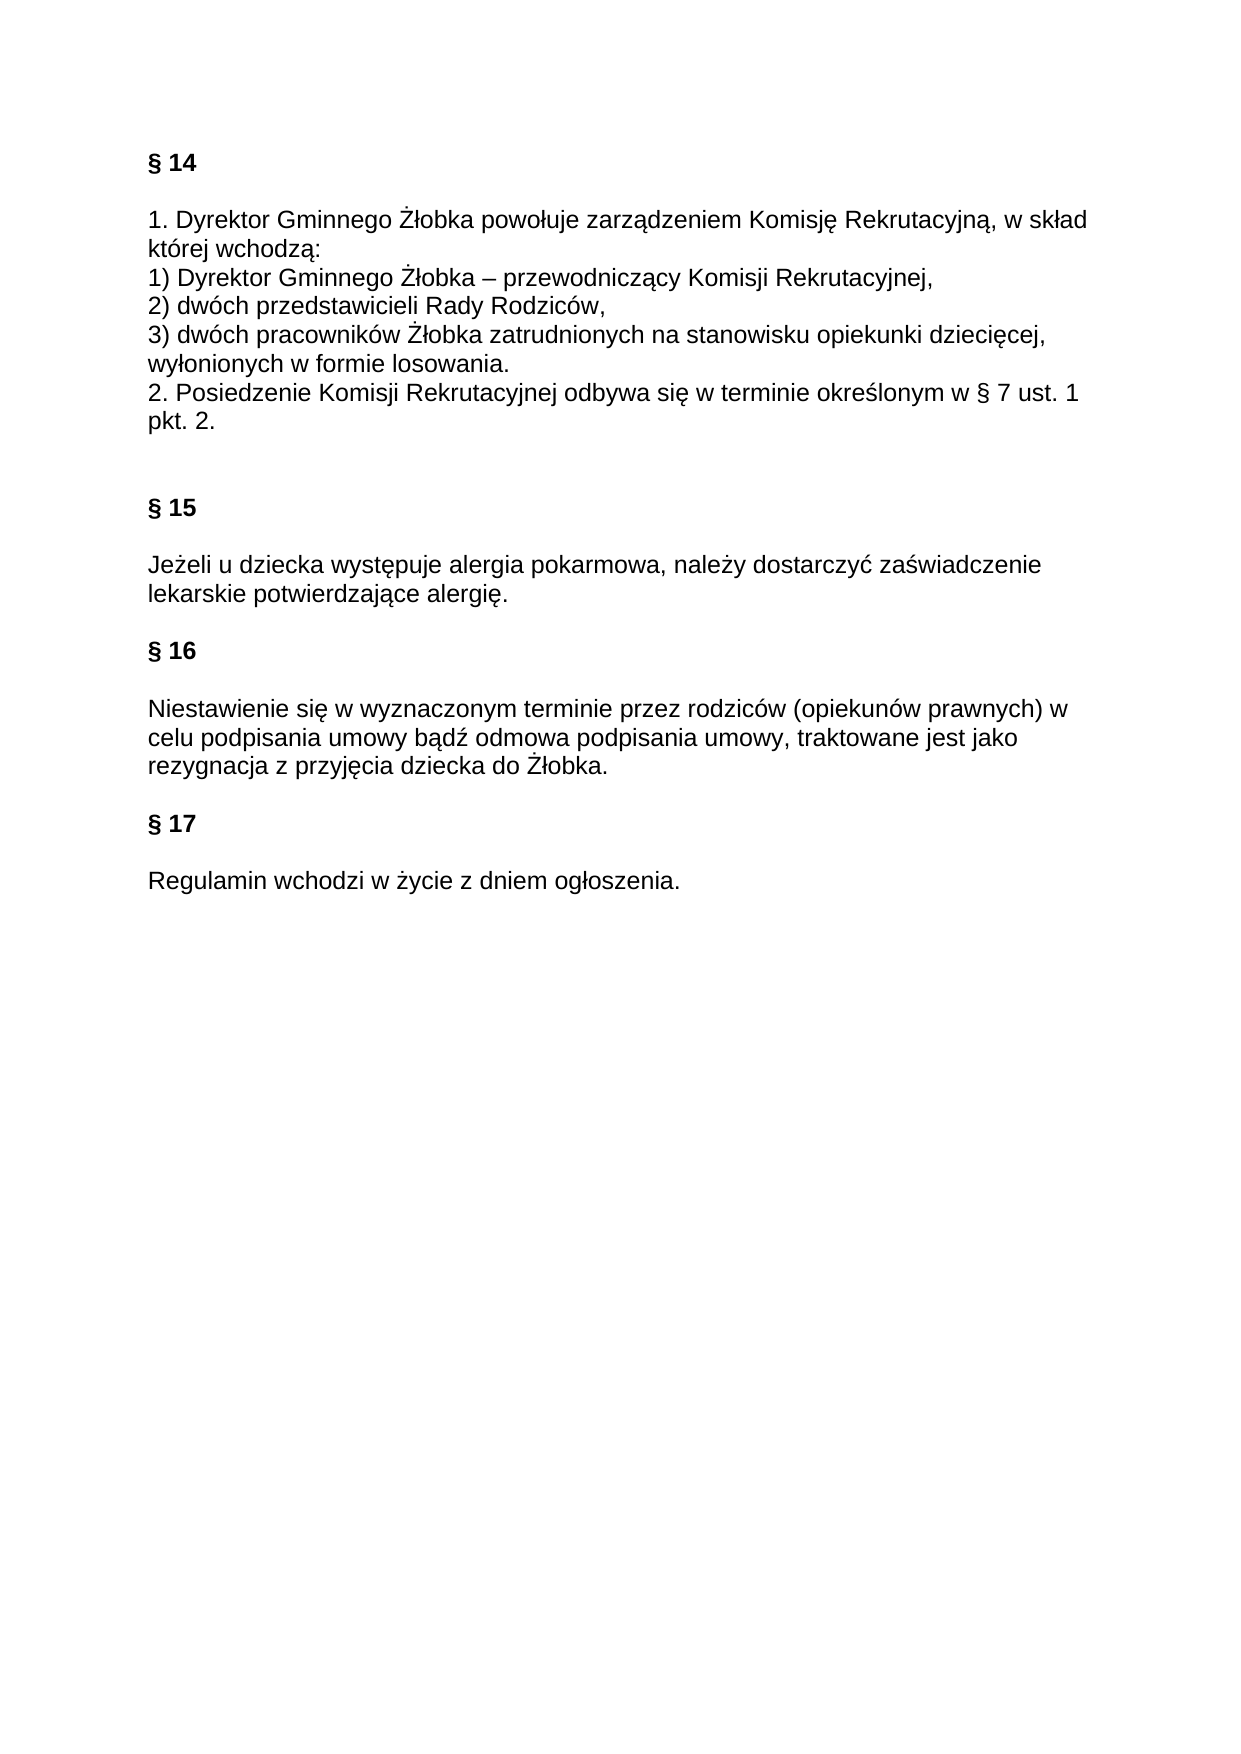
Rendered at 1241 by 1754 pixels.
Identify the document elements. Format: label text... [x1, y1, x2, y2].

text § 16 [148, 636, 1093, 665]
text Jeżeli u dziecka występuje alergia pokarmowa, należy dostarczyć zaświadczenie lekarskie potwierdzające alergię. [148, 550, 1093, 608]
text 3) dwóch pracowników Żłobka zatrudnionych na stanowisku opiekunki dziecięcej, wyłonionych w formie losowania. [148, 320, 1093, 378]
text Niestawienie się w wyznaczonym terminie przez rodziców (opiekunów prawnych) w celu podpisania umowy bądź odmowa podpisania umowy, traktowane jest jako rezygnacja z przyjęcia dziecka do Żłobka. [148, 694, 1093, 780]
text 1) Dyrektor Gminnego Żłobka – przewodniczący Komisji Rekrutacyjnej, [148, 263, 1093, 291]
text § 14 [148, 148, 1093, 176]
text 2. Posiedzenie Komisji Rekrutacyjnej odbywa się w terminie określonym w § 7 ust. 1 pkt. 2. [148, 378, 1093, 435]
text 2) dwóch przedstawicieli Rady Rodziców, [148, 291, 1093, 320]
text § 17 [148, 809, 1093, 838]
text § 15 [148, 493, 1093, 521]
text 1. Dyrektor Gminnego Żłobka powołuje zarządzeniem Komisję Rekrutacyjną, w skład której wchodzą: [148, 205, 1093, 263]
text Regulamin wchodzi w życie z dniem ogłoszenia. [148, 866, 1093, 895]
